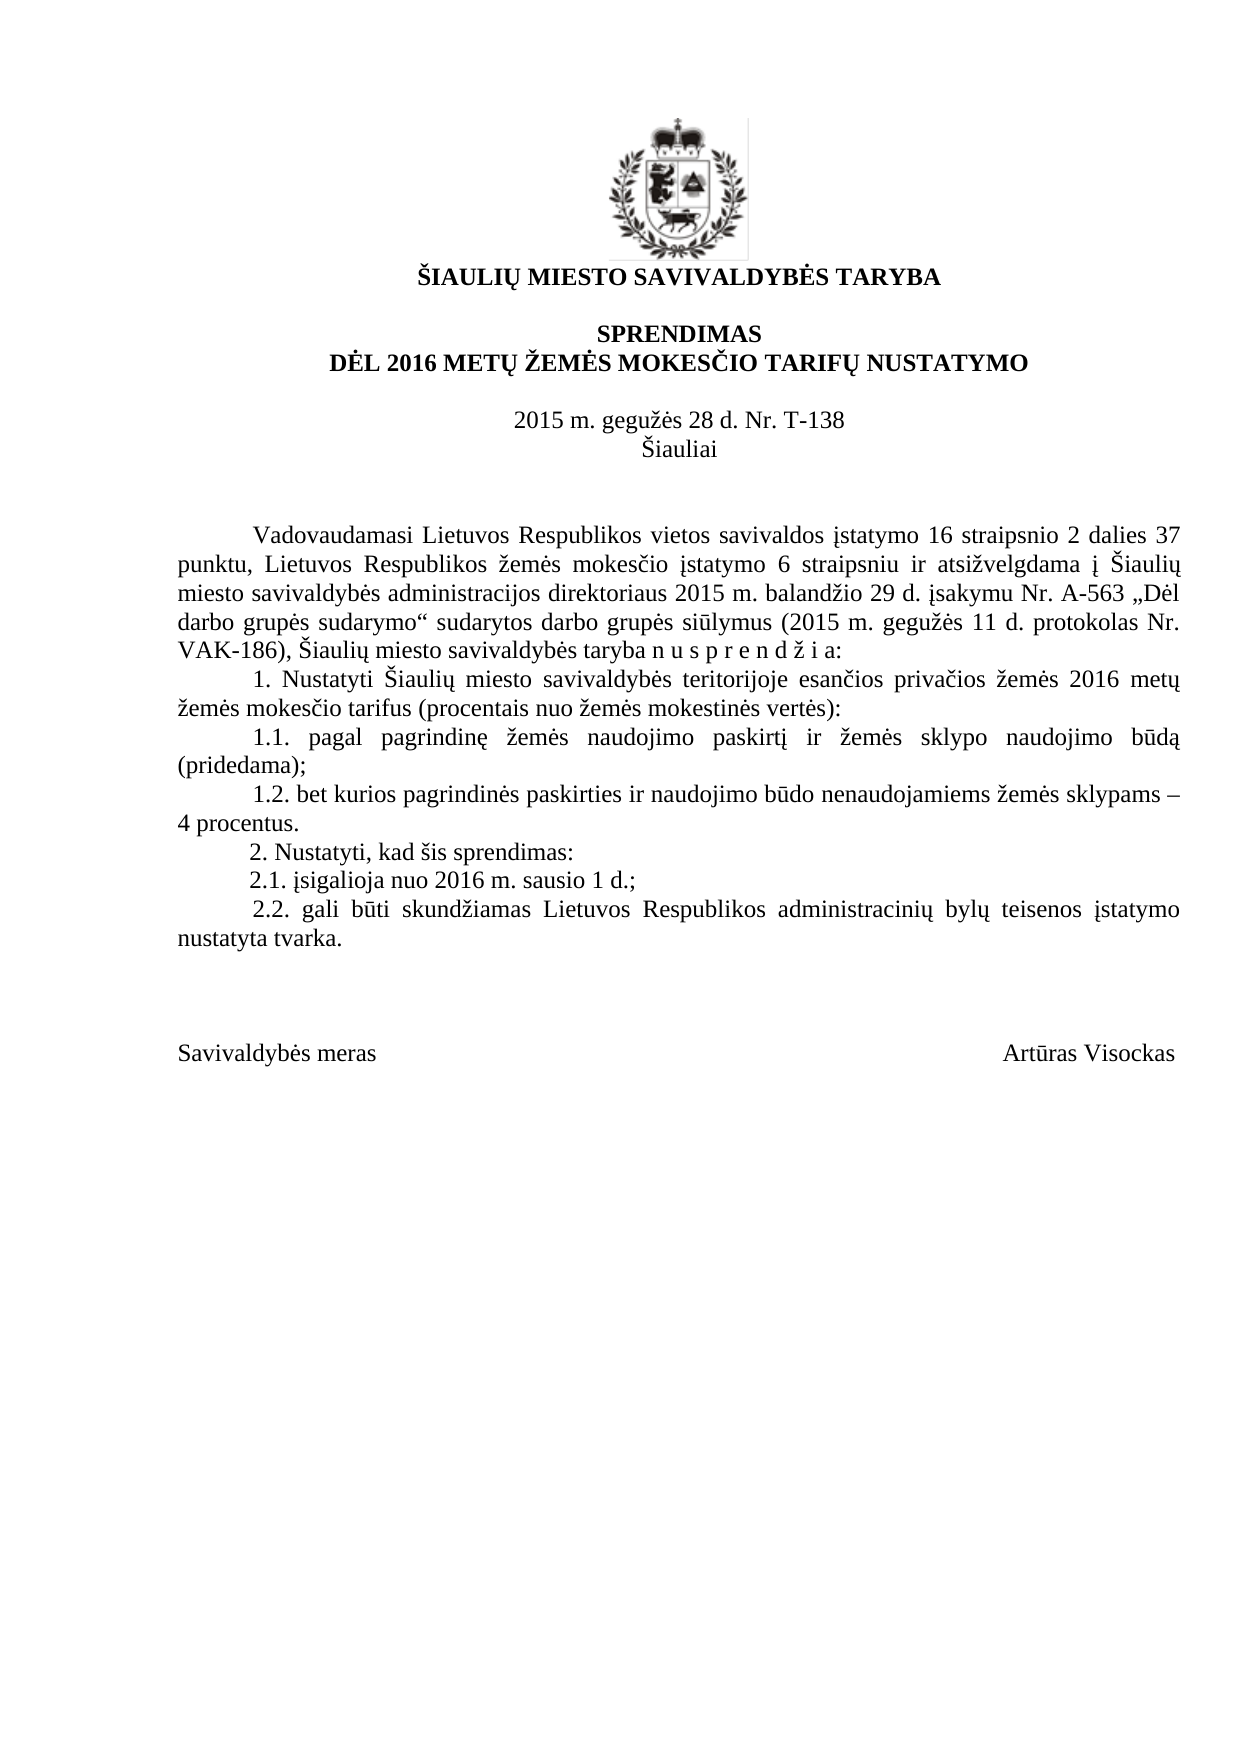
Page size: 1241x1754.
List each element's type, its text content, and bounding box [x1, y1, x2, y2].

text 2.1. įsigalioja nuo 2016 m. sausio 1 d.; [177, 866, 1181, 894]
text 1.2. bet kurios pagrindinės paskirties ir naudojimo būdo nenaudojamiems žemės sklypams – 4 procentus. [177, 779, 1181, 837]
text 2015 m. gegužės 28 d. Nr. T-138 [177, 406, 1181, 434]
text Savivaldybės meras Artūras Visockas [177, 1038, 1181, 1067]
text Šiauliai [177, 434, 1181, 463]
text 2.2. gali būti skundžiamas Lietuvos Respublikos administracinių bylų teisenos įstatymo nustatyta tvarka. [177, 894, 1181, 952]
text SPRENDIMAS [177, 319, 1181, 348]
text 1.1. pagal pagrindinę žemės naudojimo paskirtį ir žemės sklypo naudojimo būdą (pridedama); [177, 722, 1181, 779]
text Vadovaudamasi Lietuvos Respublikos vietos savivaldos įstatymo 16 straipsnio 2 dalies 37 punktu, Lietuvos Respublikos žemės mokesčio įstatymo 6 straipsniu ir atsižvelgdama į Šiaulių miesto savivaldybės administracijos direktoriaus 2015 m. balandžio 29 d. įsakymu Nr. A-563 „Dėl darbo grupės sudarymo“ sudarytos darbo grupės siūlymus (2015 m. gegužės 11 d. protokolas Nr. VAK-186), Šiaulių miesto savivaldybės taryba n u s p r e n d ž i a: [177, 521, 1181, 664]
text 1. Nustatyti Šiaulių miesto savivaldybės teritorijoje esančios privačios žemės 2016 metų žemės mokesčio tarifus (procentais nuo žemės mokestinės vertės): [177, 664, 1181, 722]
text 2. Nustatyti, kad šis sprendimas: [177, 837, 1181, 866]
text DĖL 2016 METŲ ŽEMĖS MOKESČIO TARIFŲ NUSTATYMO [177, 348, 1181, 377]
text ŠIAULIŲ MIESTO SAVIVALDYBĖS TARYBA [177, 262, 1181, 291]
